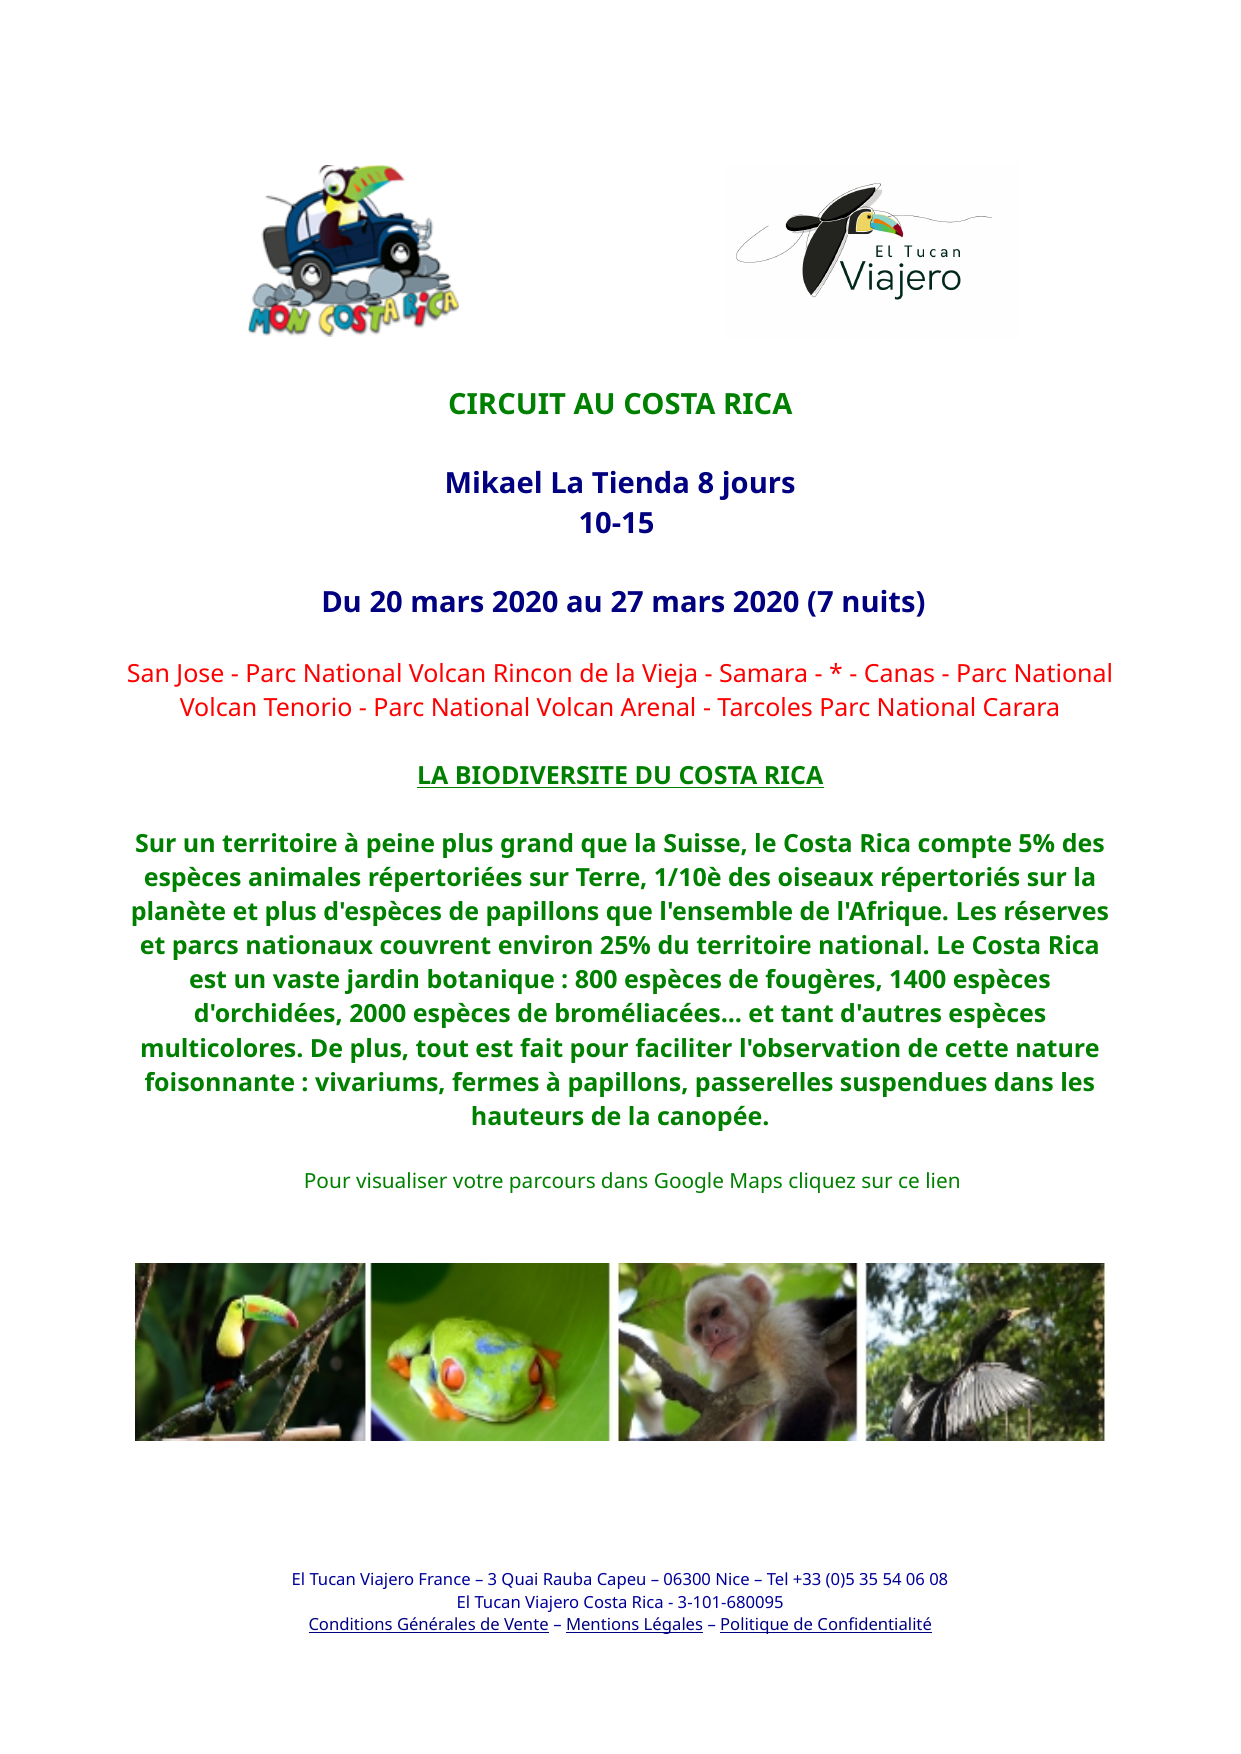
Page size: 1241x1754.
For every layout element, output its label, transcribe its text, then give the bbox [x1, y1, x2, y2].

text LA BIODIVERSITE DU COSTA RICA [118, 758, 1122, 792]
text CIRCUIT AU COSTA RICA [118, 383, 1122, 423]
table_header [620, 118, 1122, 383]
picture [248, 165, 460, 337]
text 10-15 [118, 502, 1122, 542]
picture [135, 1263, 1116, 1441]
table_header [118, 118, 620, 383]
text Du 20 mars 2020 au 27 mars 2020 (7 nuits) [118, 582, 1122, 621]
text Mikael La Tienda 8 jours [118, 463, 1122, 502]
text Pour visualiser votre parcours dans Google Maps cliquez sur ce lien [118, 1166, 1146, 1195]
text Sur un territoire à peine plus grand que la Suisse, le Costa Rica compte 5% des espèces animales répertoriées sur Terre, 1/10è des oiseaux répertoriés sur la planète et plus d'espèces de papillons que l'ensemble de l'Afrique. Les réserves et parcs nationaux couvrent environ 25% du territoire national. Le Costa Rica est un vaste jardin botanique : 800 espèces de fougères, 1400 espèces d'orchidées, 2000 espèces de broméliacées... et tant d'autres espèces multicolores. De plus, tout est fait pour faciliter l'observation de cette nature foisonnante : vivariums, fermes à papillons, passerelles suspendues dans les hauteurs de la canopée. [118, 826, 1122, 1132]
picture [723, 163, 1019, 338]
text San Jose - Parc National Volcan Rincon de la Vieja - Samara - * - Canas - Parc National Volcan Tenorio - Parc National Volcan Arenal - Tarcoles Parc National Carara [118, 656, 1122, 724]
